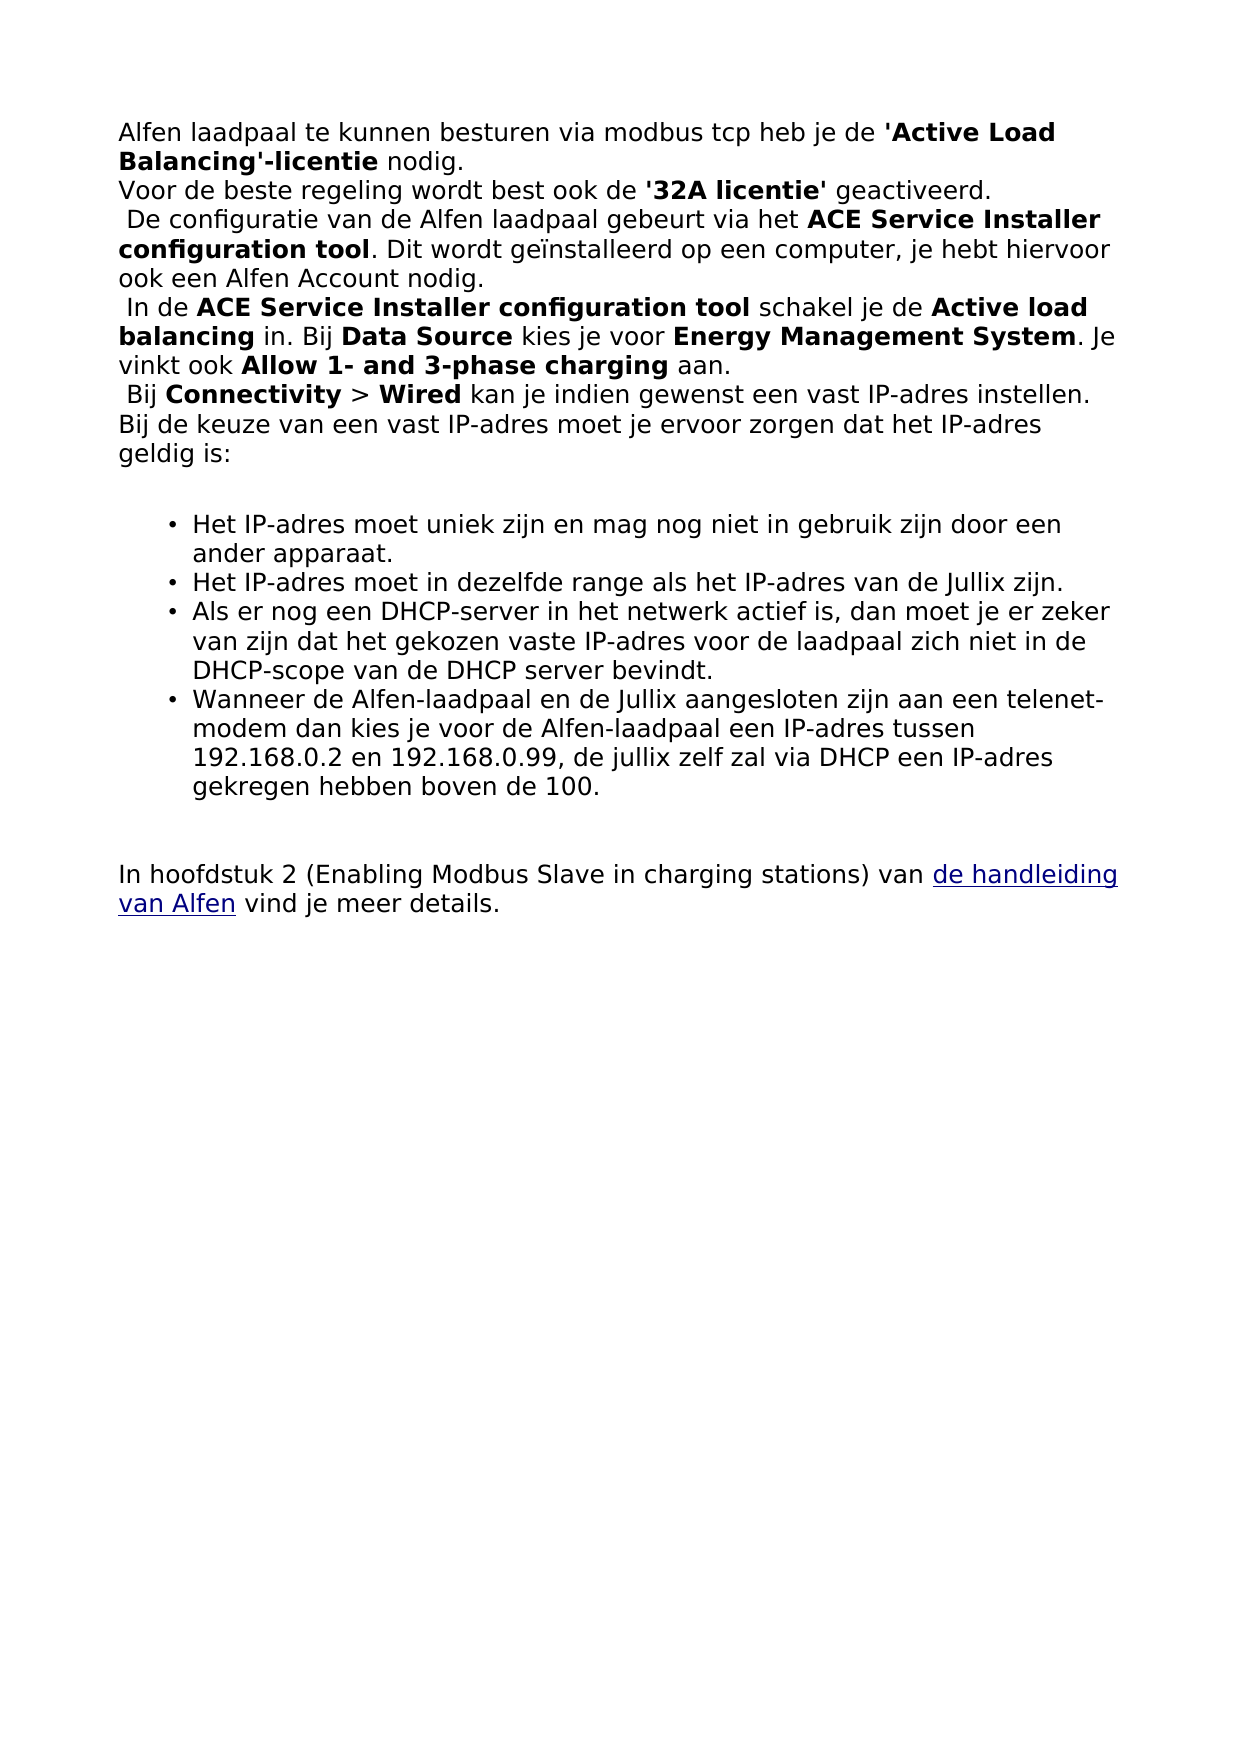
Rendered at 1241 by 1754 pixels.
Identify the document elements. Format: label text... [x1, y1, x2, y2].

text Alfen laadpaal te kunnen besturen via modbus tcp heb je de 'Active Load Balancing'-licentie nodig. Voor de beste regeling wordt best ook de '32A licentie' geactiveerd. De configuratie van de Alfen laadpaal gebeurt via het ACE Service Installer configuration tool. Dit wordt geïnstalleerd op een computer, je hebt hiervoor ook een Alfen Account nodig. In de ACE Service Installer configuration tool schakel je de Active load balancing in. Bij Data Source kies je voor Energy Management System. Je vinkt ook Allow 1- and 3-phase charging aan. Bij Connectivity > Wired kan je indien gewenst een vast IP-adres instellen. Bij de keuze van een vast IP-adres moet je ervoor zorgen dat het IP-adres geldig is: [118, 118, 1122, 468]
list Het IP-adres moet in dezelfde range als het IP-adres van de Jullix zijn. [177, 568, 1122, 598]
list Wanneer de Alfen-laadpaal en de Jullix aangesloten zijn aan een telenet-modem dan kies je voor de Alfen-laadpaal een IP-adres tussen 192.168.0.2 en 192.168.0.99, de jullix zelf zal via DHCP een IP-adres gekregen hebben boven de 100. [177, 685, 1122, 831]
list Als er nog een DHCP-server in het netwerk actief is, dan moet je er zeker van zijn dat het gekozen vaste IP-adres voor de laadpaal zich niet in de DHCP-scope van de DHCP server bevindt. [177, 598, 1122, 685]
list Het IP-adres moet uniek zijn en mag nog niet in gebruik zijn door een ander apparaat. [177, 510, 1122, 568]
text In hoofdstuk 2 (Enabling Modbus Slave in charging stations) van de handleiding van Alfen vind je meer details. [118, 860, 1122, 919]
